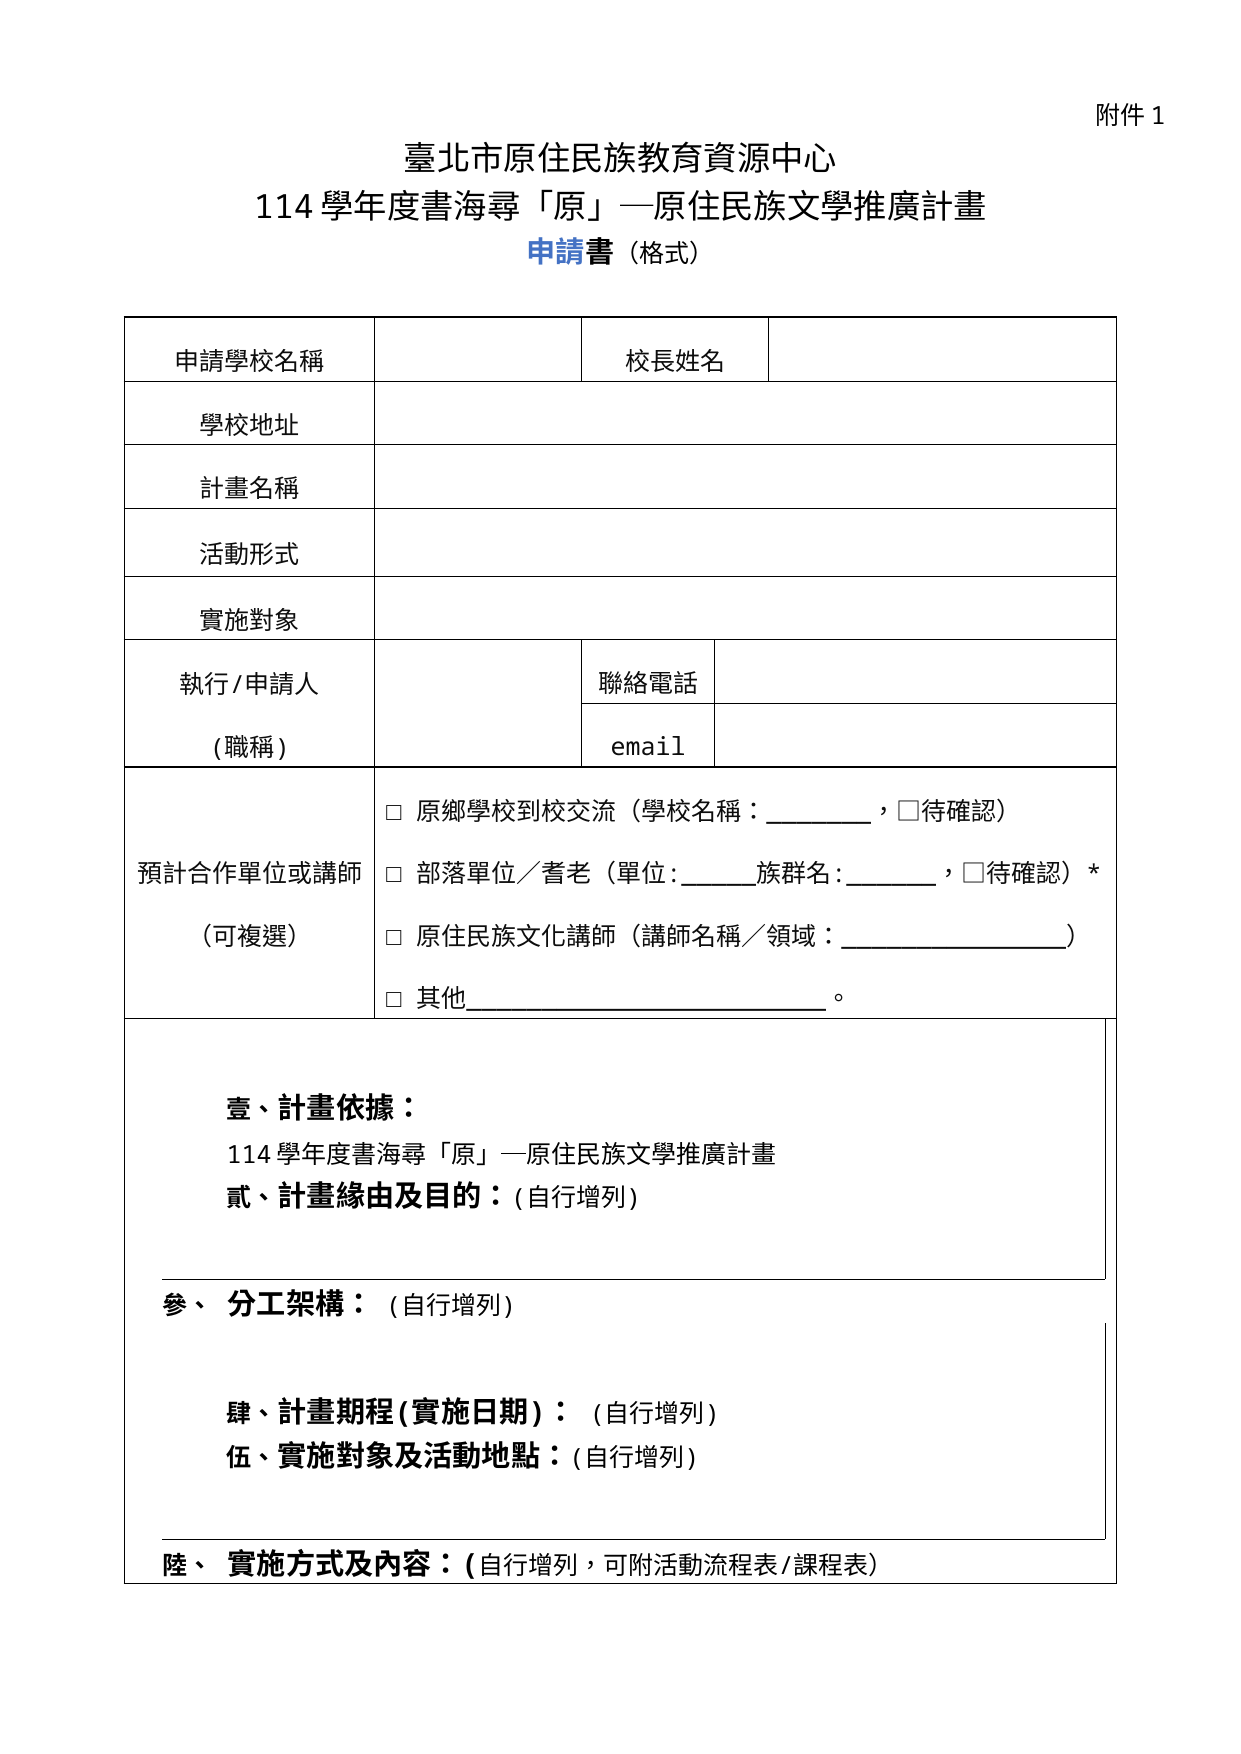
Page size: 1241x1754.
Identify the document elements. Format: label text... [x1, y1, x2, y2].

table_cell [375, 445, 1116, 508]
table_cell 執行/申請人 (職稱) [125, 640, 374, 766]
table_cell 計畫依據： 114學年度書海尋「原」─原住民族文學推廣計畫 計畫緣由及目的：(自行增列) 分工架構： (自行增列) 計畫期程(實施日期)： (自行增列) 實施對象及活動地點：(自行增列) 實施方式及內容：(自行增列，可附活動流程表/課程表） 本次計畫之量化及質化預期成效：(自行增列) [125, 1019, 1116, 1583]
text 臺北市原住民族教育資源中心 [75, 132, 1165, 180]
table_cell 預計合作單位或講師（可複選） [125, 768, 374, 1017]
table_cell 計畫名稱 [125, 445, 374, 508]
table_cell 學校地址 [125, 382, 374, 444]
text 申請書（格式） [75, 229, 1165, 271]
table_cell [375, 577, 1116, 639]
text 114學年度書海尋「原」─原住民族文學推廣計畫 [75, 180, 1165, 229]
table_cell [375, 509, 1116, 576]
table_header 校長姓名 [582, 318, 768, 381]
table_header [769, 318, 1116, 381]
table_cell [715, 640, 1116, 703]
table_header [375, 318, 581, 381]
table_cell 聯絡電話 [582, 640, 714, 703]
table_cell 實施對象 [125, 577, 374, 639]
table_cell [715, 704, 1116, 766]
table_cell [375, 640, 581, 766]
text 附件1 [75, 96, 1165, 132]
table_header 申請學校名稱 [125, 318, 374, 381]
table_cell 活動形式 [125, 509, 374, 576]
table_cell □ 原鄉學校到校交流（學校名稱：_______，□待確認） □ 部落單位／耆老（單位:_____族群名:______，□待確認）* □ 原住民族文化講師（講師名稱／領域：_______________） □ 其他________________________。 [375, 768, 1116, 1017]
table_cell [375, 382, 1116, 444]
table_cell email [582, 704, 714, 766]
